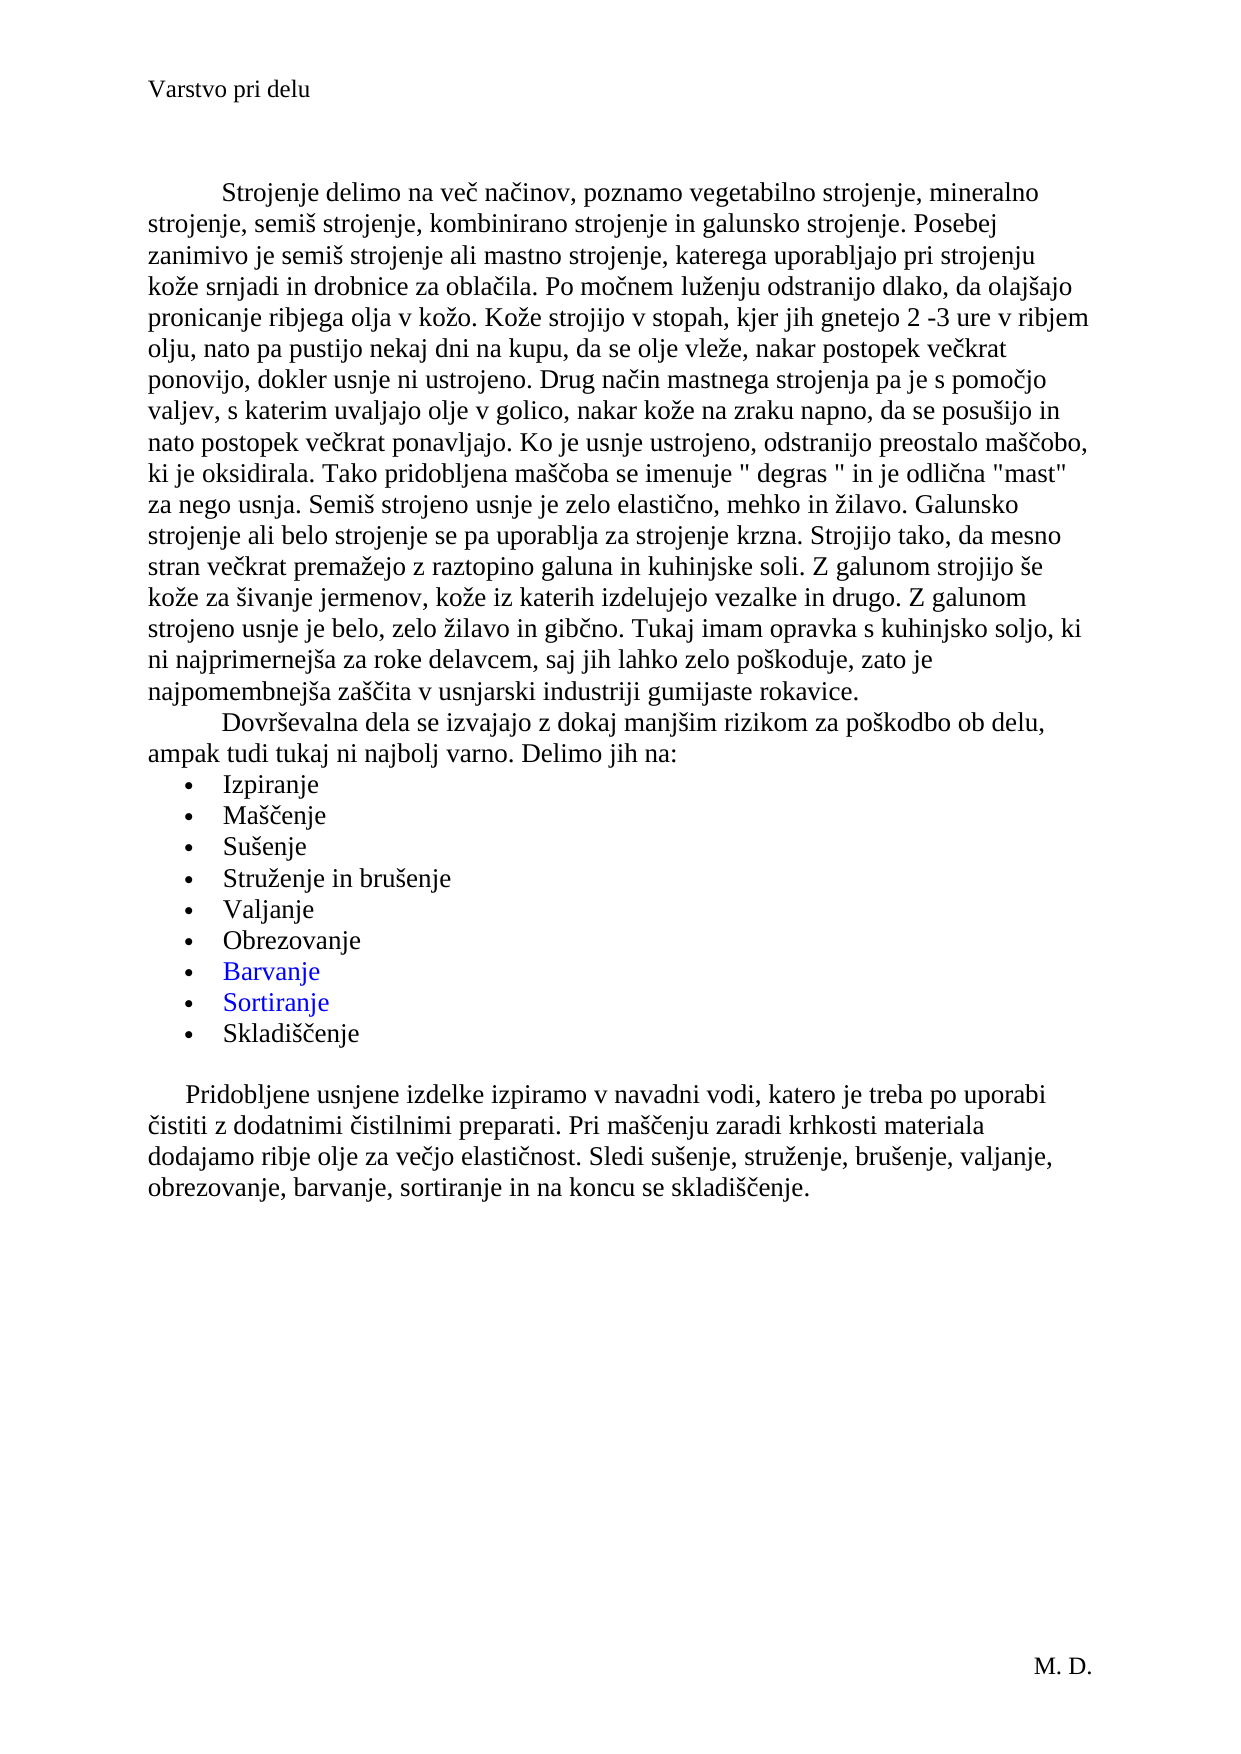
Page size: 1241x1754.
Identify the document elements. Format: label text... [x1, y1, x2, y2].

list Izpiranje [185, 768, 1092, 799]
text Dovrševalna dela se izvajajo z dokaj manjšim rizikom za poškodbo ob delu, ampak tudi tukaj ni najbolj varno. Delimo jih na: [148, 706, 1092, 768]
list Maščenje [185, 799, 1092, 831]
list Skladiščenje [185, 1017, 1092, 1048]
list Obrezovanje [185, 924, 1092, 955]
list Sortiranje [185, 986, 1092, 1017]
text Pridobljene usnjene izdelke izpiramo v navadni vodi, katero je treba po uporabi čistiti z dodatnimi čistilnimi preparati. Pri maščenju zaradi krhkosti materiala dodajamo ribje olje za večjo elastičnost. Sledi sušenje, struženje, brušenje, valjanje, obrezovanje, barvanje, sortiranje in na koncu se skladiščenje. [148, 1078, 1092, 1202]
list Struženje in brušenje [185, 862, 1092, 893]
list Valjanje [185, 893, 1092, 924]
text Strojenje delimo na več načinov, poznamo vegetabilno strojenje, mineralno strojenje, semiš strojenje, kombinirano strojenje in galunsko strojenje. Posebej zanimivo je semiš strojenje ali mastno strojenje, katerega uporabljajo pri strojenju kože srnjadi in drobnice za oblačila. Po močnem luženju odstranijo dlako, da olajšajo pronicanje ribjega olja v kožo. Kože strojijo v stopah, kjer jih gnetejo 2 -3 ure v ribjem olju, nato pa pustijo nekaj dni na kupu, da se olje vleže, nakar postopek večkrat ponovijo, dokler usnje ni ustrojeno. Drug način mastnega strojenja pa je s pomočjo valjev, s katerim uvaljajo olje v golico, nakar kože na zraku napno, da se posušijo in nato postopek večkrat ponavljajo. Ko je usnje ustrojeno, odstranijo preostalo maščobo, ki je oksidirala. Tako pridobljena maščoba se imenuje " degras " in je odlična "mast" za nego usnja. Semiš strojeno usnje je zelo elastično, mehko in žilavo. Galunsko strojenje ali belo strojenje se pa uporablja za strojenje krzna. Strojijo tako, da mesno stran večkrat premažejo z raztopino galuna in kuhinjske soli. Z galunom strojijo še kože za šivanje jermenov, kože iz katerih izdelujejo vezalke in drugo. Z galunom strojeno usnje je belo, zelo žilavo in gibčno. Tukaj imam opravka s kuhinjsko soljo, ki ni najprimernejša za roke delavcem, saj jih lahko zelo poškoduje, zato je najpomembnejša zaščita v usnjarski industriji gumijaste rokavice. [148, 176, 1092, 706]
list Sušenje [185, 831, 1092, 862]
list Barvanje [185, 955, 1092, 986]
